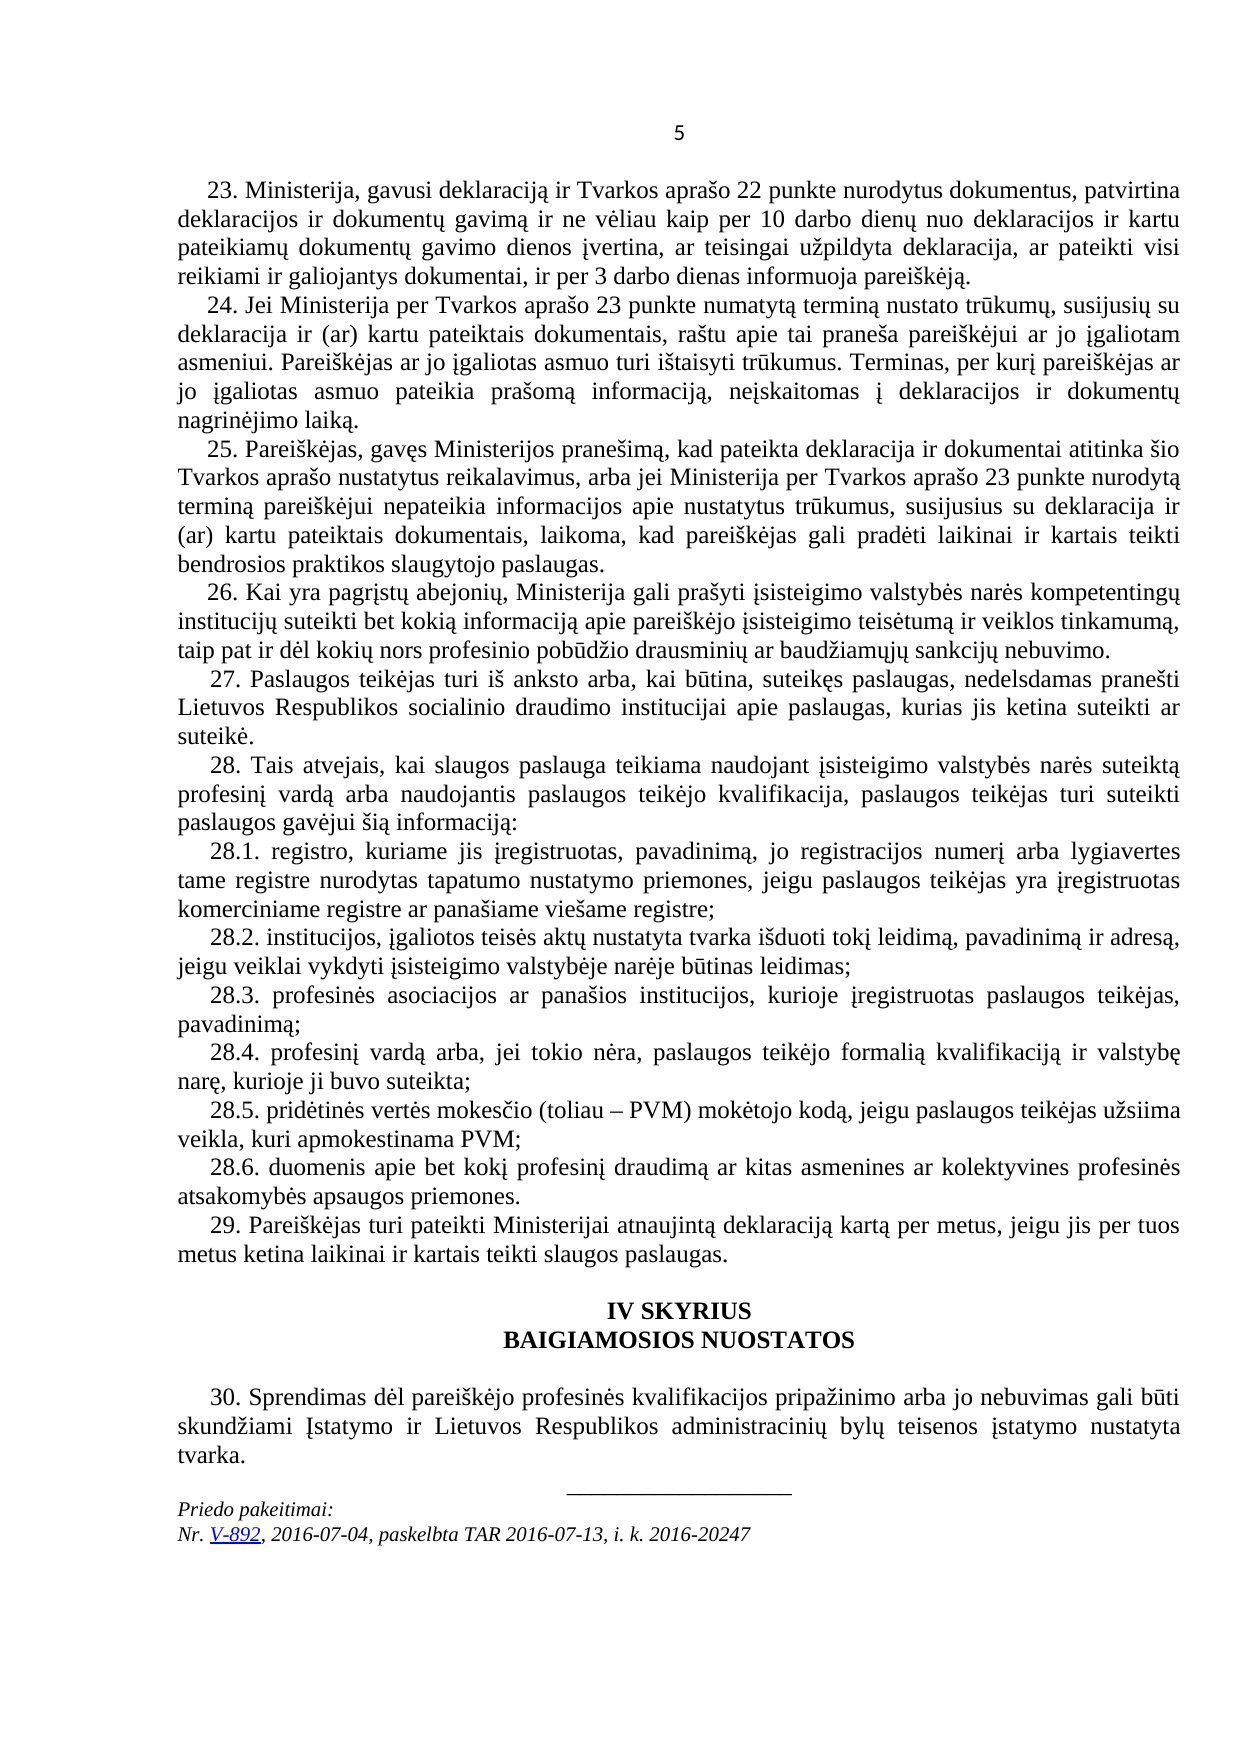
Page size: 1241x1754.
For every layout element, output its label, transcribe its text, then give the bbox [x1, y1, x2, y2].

text 28.5. pridėtinės vertės mokesčio (toliau – PVM) mokėtojo kodą, jeigu paslaugos teikėjas užsiima veikla, kuri apmokestinama PVM; [177, 1095, 1181, 1152]
text Priedo pakeitimai: [177, 1497, 1181, 1521]
text 26. Kai yra pagrįstų abejonių, Ministerija gali prašyti įsisteigimo valstybės narės kompetentingų institucijų suteikti bet kokią informaciją apie pareiškėjo įsisteigimo teisėtumą ir veiklos tinkamumą, taip pat ir dėl kokių nors profesinio pobūdžio drausminių ar baudžiamųjų sankcijų nebuvimo. [177, 577, 1181, 664]
text 29. Pareiškėjas turi pateikti Ministerijai atnaujintą deklaraciją kartą per metus, jeigu jis per tuos metus ketina laikinai ir kartais teikti slaugos paslaugas. [177, 1210, 1181, 1267]
text 24. Jei Ministerija per Tvarkos aprašo 23 punkte numatytą terminą nustato trūkumų, susijusių su deklaracija ir (ar) kartu pateiktais dokumentais, raštu apie tai praneša pareiškėjui ar jo įgaliotam asmeniui. Pareiškėjas ar jo įgaliotas asmuo turi ištaisyti trūkumus. Terminas, per kurį pareiškėjas ar jo įgaliotas asmuo pateikia prašomą informaciją, neįskaitomas į deklaracijos ir dokumentų nagrinėjimo laiką. [177, 290, 1181, 434]
text IV SKYRIUS [177, 1296, 1181, 1325]
text 30. Sprendimas dėl pareiškėjo profesinės kvalifikacijos pripažinimo arba jo nebuvimas gali būti skundžiami Įstatymo ir Lietuvos Respublikos administracinių bylų teisenos įstatymo nustatyta tvarka. [177, 1382, 1181, 1469]
text BAIGIAMOSIOS NUOSTATOS [177, 1325, 1181, 1354]
text Nr. V-892, 2016-07-04, paskelbta TAR 2016-07-13, i. k. 2016-20247 [177, 1521, 1181, 1546]
text 23. Ministerija, gavusi deklaraciją ir Tvarkos aprašo 22 punkte nurodytus dokumentus, patvirtina deklaracijos ir dokumentų gavimą ir ne vėliau kaip per 10 darbo dienų nuo deklaracijos ir kartu pateikiamų dokumentų gavimo dienos įvertina, ar teisingai užpildyta deklaracija, ar pateikti visi reikiami ir galiojantys dokumentai, ir per 3 darbo dienas informuoja pareiškėją. [177, 175, 1181, 290]
text 28.6. duomenis apie bet kokį profesinį draudimą ar kitas asmenines ar kolektyvines profesinės atsakomybės apsaugos priemones. [177, 1152, 1181, 1210]
text 28.3. profesinės asociacijos ar panašios institucijos, kurioje įregistruotas paslaugos teikėjas, pavadinimą; [177, 980, 1181, 1037]
text 25. Pareiškėjas, gavęs Ministerijos pranešimą, kad pateikta deklaracija ir dokumentai atitinka šio Tvarkos aprašo nustatytus reikalavimus, arba jei Ministerija per Tvarkos aprašo 23 punkte nurodytą terminą pareiškėjui nepateikia informacijos apie nustatytus trūkumus, susijusius su deklaracija ir (ar) kartu pateiktais dokumentais, laikoma, kad pareiškėjas gali pradėti laikinai ir kartais teikti bendrosios praktikos slaugytojo paslaugas. [177, 434, 1181, 577]
text 28. Tais atvejais, kai slaugos paslauga teikiama naudojant įsisteigimo valstybės narės suteiktą profesinį vardą arba naudojantis paslaugos teikėjo kvalifikacija, paslaugos teikėjas turi suteikti paslaugos gavėjui šią informaciją: [177, 750, 1181, 836]
text 27. Paslaugos teikėjas turi iš anksto arba, kai būtina, suteikęs paslaugas, nedelsdamas pranešti Lietuvos Respublikos socialinio draudimo institucijai apie paslaugas, kurias jis ketina suteikti ar suteikė. [177, 664, 1181, 750]
text 28.2. institucijos, įgaliotos teisės aktų nustatyta tvarka išduoti tokį leidimą, pavadinimą ir adresą, jeigu veiklai vykdyti įsisteigimo valstybėje narėje būtinas leidimas; [177, 922, 1181, 980]
text 28.4. profesinį vardą arba, jei tokio nėra, paslaugos teikėjo formalią kvalifikaciją ir valstybę narę, kurioje ji buvo suteikta; [177, 1037, 1181, 1095]
text 28.1. registro, kuriame jis įregistruotas, pavadinimą, jo registracijos numerį arba lygiavertes tame registre nurodytas tapatumo nustatymo priemones, jeigu paslaugos teikėjas yra įregistruotas komerciniame registre ar panašiame viešame registre; [177, 836, 1181, 922]
text __________________ [177, 1469, 1181, 1497]
